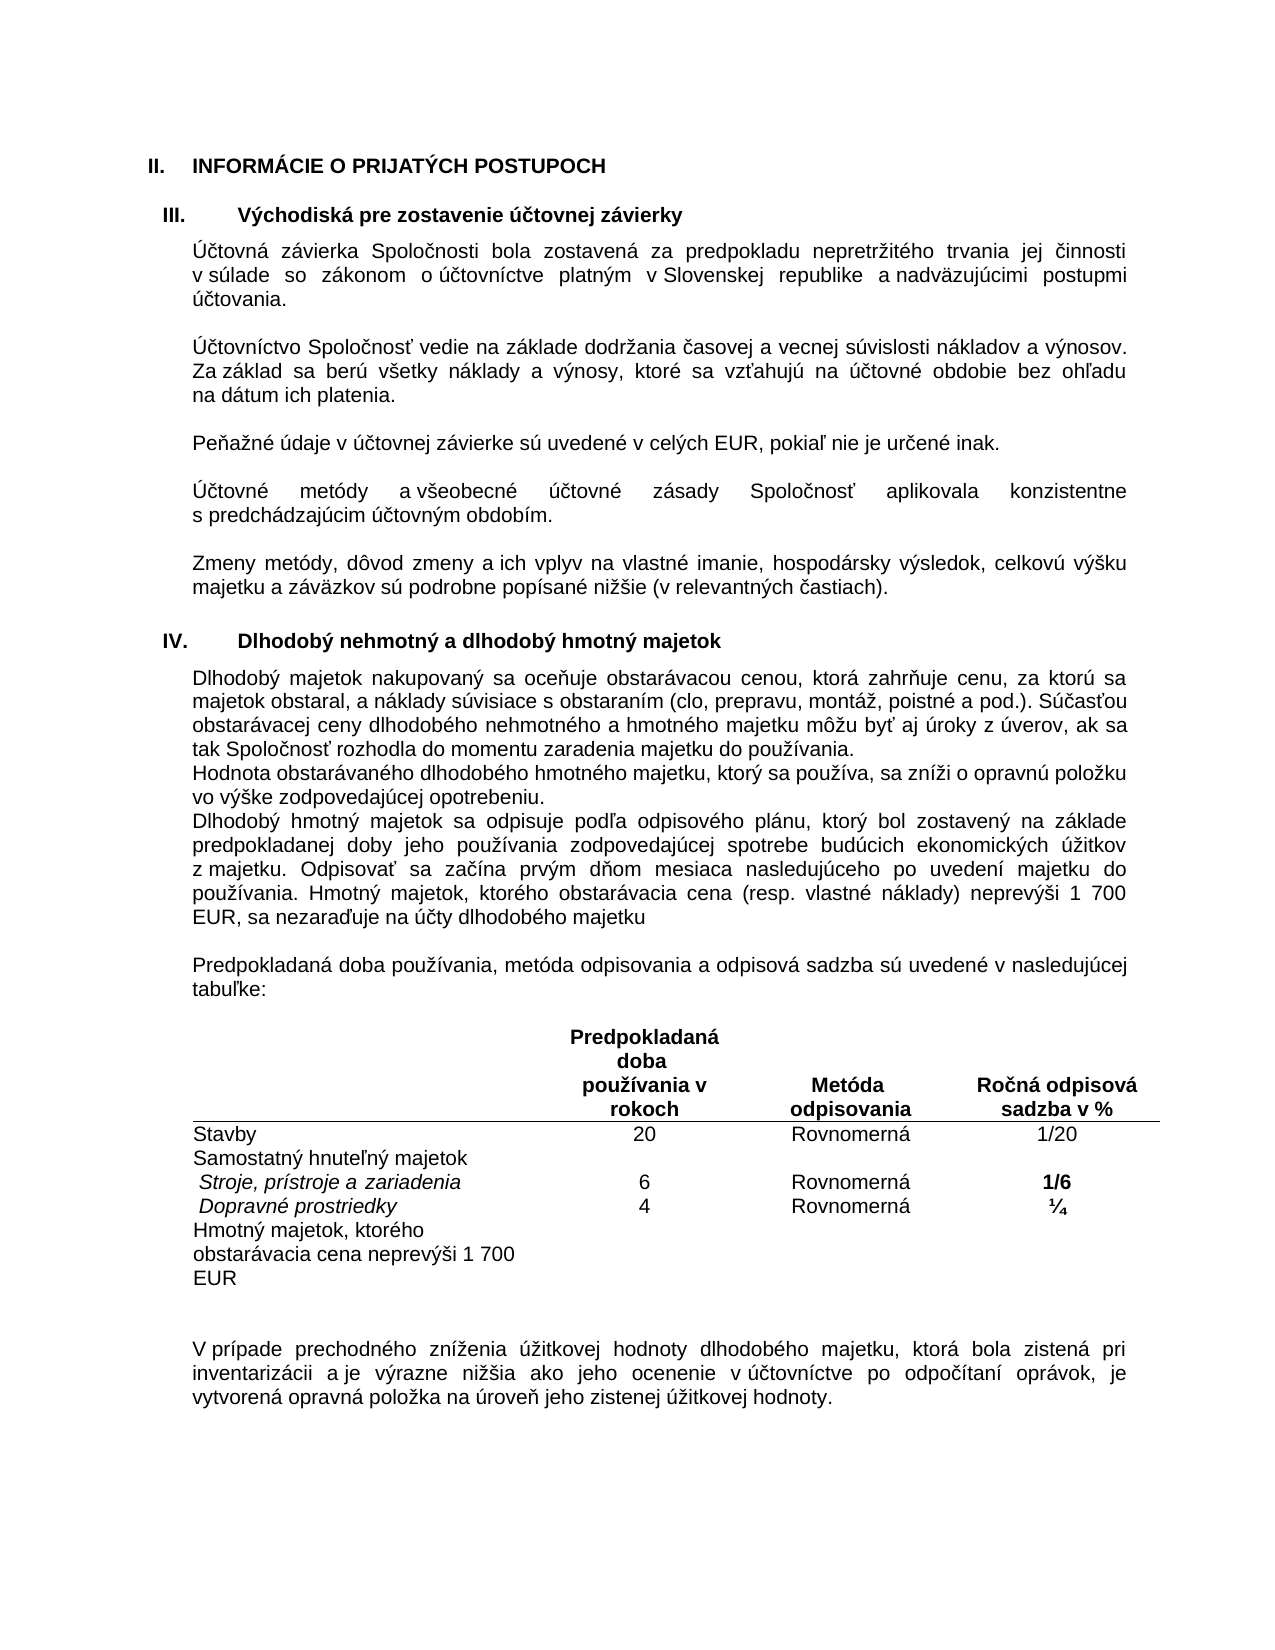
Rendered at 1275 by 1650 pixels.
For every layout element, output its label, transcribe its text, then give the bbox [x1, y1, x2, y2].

table_cell 20 [541, 1122, 747, 1146]
text Dlhodobý hmotný majetok sa odpisuje podľa odpisového plánu, ktorý bol zostavený na základe predpokladanej doby jeho používania zodpovedajúcej spotrebe budúcich ekonomických úžitkov z majetku. Odpisovať sa začína prvým dňom mesiaca nasledujúceho po uvedení majetku do používania. Hmotný majetok, ktorého obstarávacia cena (resp. vlastné náklady) neprevýši 1 700 EUR, sa nezaraďuje na účty dlhodobého majetku [192, 809, 1127, 929]
table_cell Samostatný hnuteľný majetok [193, 1146, 541, 1169]
list Dlhodobý nehmotný a dlhodobý hmotný majetok [162, 629, 1127, 653]
table_cell [748, 1146, 954, 1169]
list Východiská pre zostavenie účtovnej závierky [162, 203, 1127, 227]
table_cell 4 [541, 1194, 747, 1217]
table_header [193, 1025, 541, 1121]
table_cell Stavby [193, 1122, 541, 1146]
text Účtovné metódy a všeobecné účtovné zásady Spoločnosť aplikovala konzistentne s predchádzajúcim účtovným obdobím. [192, 479, 1127, 527]
table_cell [954, 1146, 1160, 1169]
table_cell Rovnomerná [748, 1170, 954, 1193]
table_cell Rovnomerná [748, 1194, 954, 1217]
text Predpokladaná doba používania, metóda odpisovania a odpisová sadzba sú uvedené v nasledujúcej tabuľke: [192, 953, 1127, 1001]
text Dlhodobý majetok nakupovaný sa oceňuje obstarávacou cenou, ktorá zahrňuje cenu, za ktorú sa majetok obstaral, a náklady súvisiace s obstaraním (clo, prepravu, montáž, poistné a pod.). Súčasťou obstarávacej ceny dlhodobého nehmotného a hmotného majetku môžu byť aj úroky z úverov, ak sa tak Spoločnosť rozhodla do momentu zaradenia majetku do používania. [192, 665, 1127, 761]
table_cell ¼ [954, 1194, 1160, 1217]
text Hodnota obstarávaného dlhodobého hmotného majetku, ktorý sa používa, sa zníži o opravnú položku vo výške zodpovedajúcej opotrebeniu. [192, 761, 1127, 809]
text Účtovná závierka Spoločnosti bola zostavená za predpokladu nepretržitého trvania jej činnosti v súlade so zákonom o účtovníctve platným v Slovenskej republike a nadväzujúcimi postupmi účtovania. [192, 239, 1127, 311]
text Zmeny metódy, dôvod zmeny a ich vplyv na vlastné imanie, hospodársky výsledok, celkovú výšku majetku a záväzkov sú podrobne popísané nižšie (v relevantných častiach). [192, 551, 1127, 599]
table_cell [541, 1146, 747, 1169]
table_cell 6 [541, 1170, 747, 1193]
table_cell [954, 1218, 1160, 1289]
table_cell 1/20 [954, 1122, 1160, 1146]
table_cell Stroje, prístroje a zariadenia [193, 1170, 541, 1193]
table_header Ročná odpisová sadzba v % [954, 1025, 1160, 1121]
subtitle INFORMÁCIE O PRIJATÝCH POSTUPOCH [148, 154, 1127, 178]
table_header Metóda odpisovania [748, 1025, 954, 1121]
table_header Predpokladaná doba používania v rokoch [541, 1025, 747, 1121]
table_cell 1/6 [954, 1170, 1160, 1193]
table_cell Rovnomerná [748, 1122, 954, 1146]
table_cell Dopravné prostriedky [193, 1194, 541, 1217]
text Účtovníctvo Spoločnosť vedie na základe dodržania časovej a vecnej súvislosti nákladov a výnosov. Za základ sa berú všetky náklady a výnosy, ktoré sa vzťahujú na účtovné obdobie bez ohľadu na dátum ich platenia. [192, 335, 1127, 407]
table_cell Hmotný majetok, ktorého obstarávacia cena neprevýši 1 700 EUR [193, 1218, 541, 1289]
text Peňažné údaje v účtovnej závierke sú uvedené v celých EUR, pokiaľ nie je určené inak. [192, 431, 1127, 455]
table_cell [748, 1218, 954, 1289]
text V prípade prechodného zníženia úžitkovej hodnoty dlhodobého majetku, ktorá bola zistená pri inventarizácii a je výrazne nižšia ako jeho ocenenie v účtovníctve po odpočítaní oprávok, je vytvorená opravná položka na úroveň jeho zistenej úžitkovej hodnoty. [192, 1337, 1127, 1409]
table_cell [541, 1218, 747, 1289]
